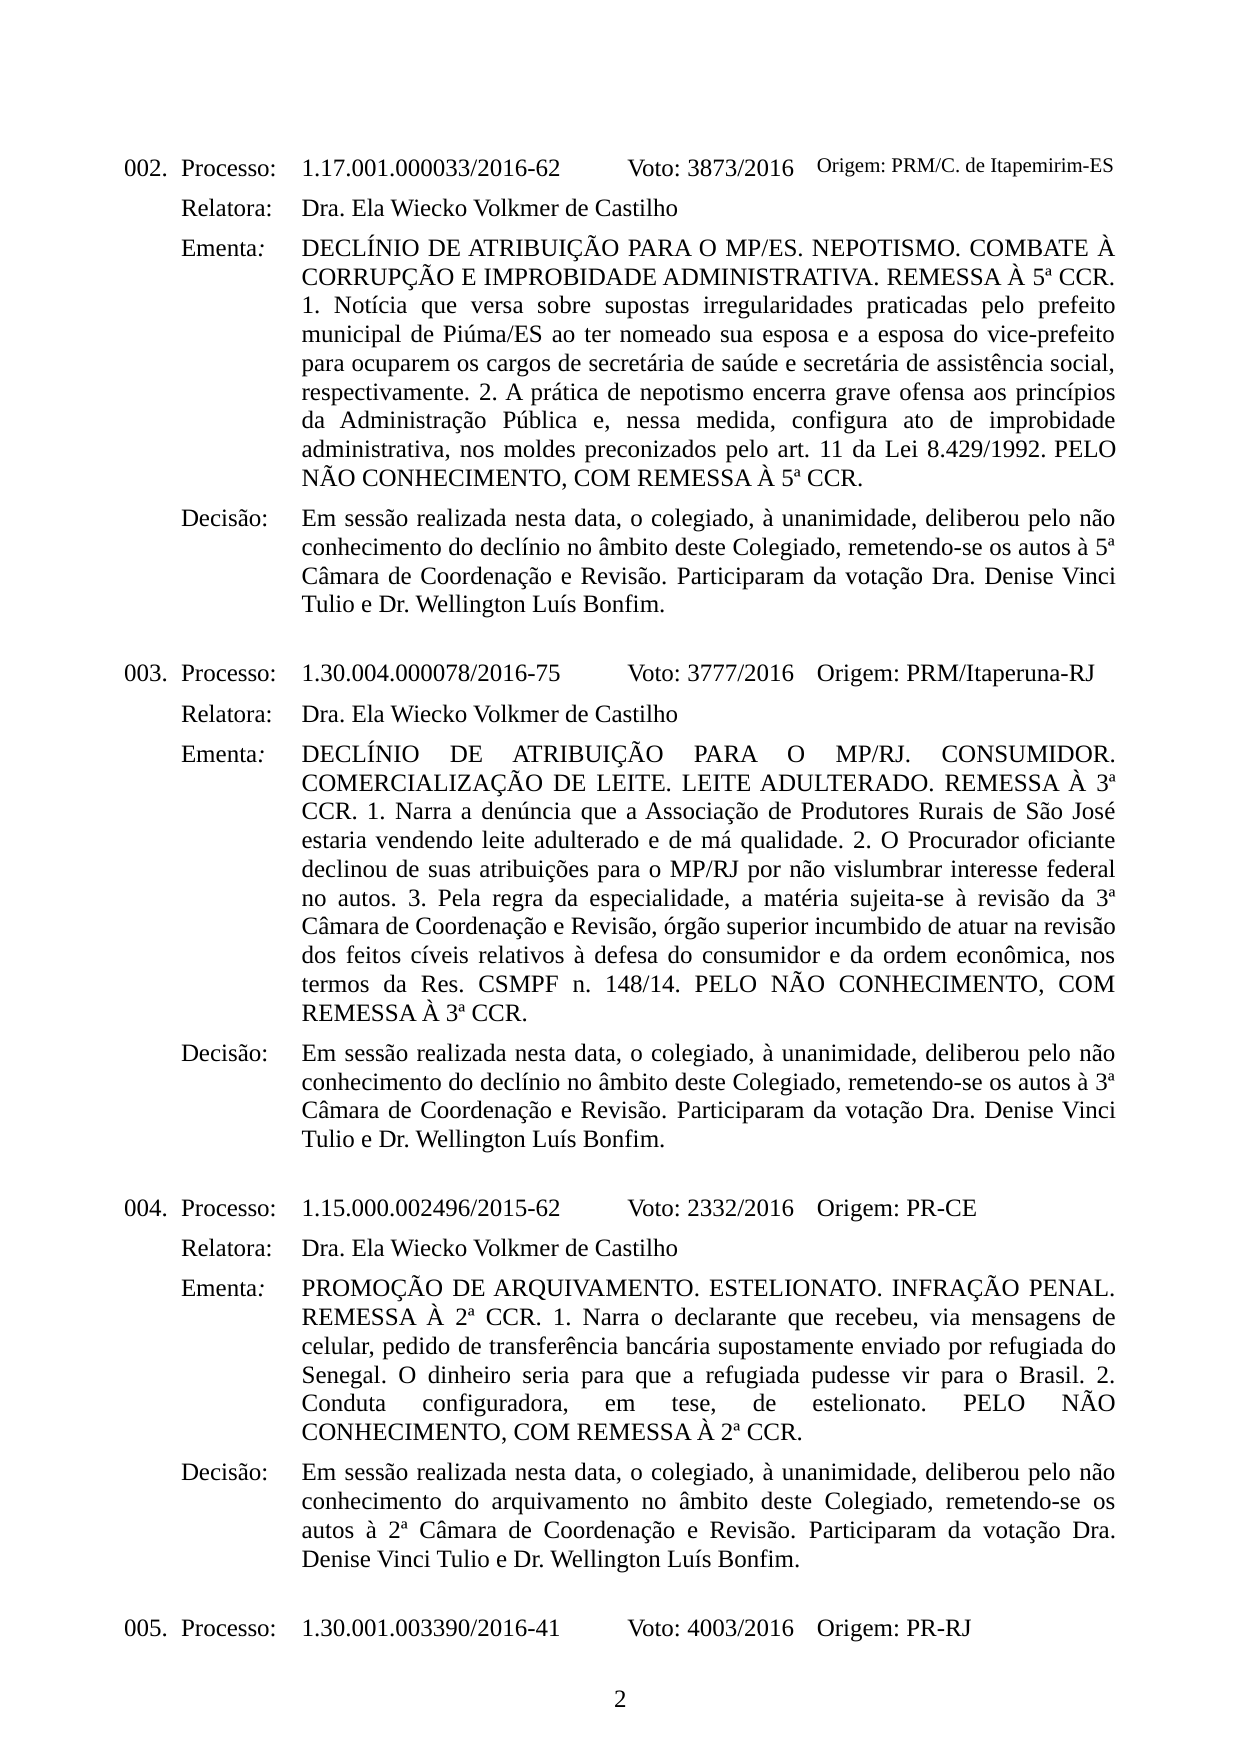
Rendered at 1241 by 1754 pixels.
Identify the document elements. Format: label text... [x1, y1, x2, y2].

table_header Origem: PR-CE [811, 1187, 1122, 1227]
table_header Voto: 4003/2016 [621, 1607, 811, 1647]
table_cell [118, 1452, 175, 1578]
table_cell Decisão: [175, 1032, 296, 1158]
table_header 003. [118, 653, 175, 693]
table_header Voto: 2332/2016 [621, 1187, 811, 1227]
table_cell Ementa: [175, 1268, 296, 1452]
table_header Voto: 3873/2016 [621, 147, 811, 187]
table_header 005. [118, 1607, 175, 1647]
table_cell Decisão: [175, 498, 296, 624]
table_cell DECLÍNIO DE ATRIBUIÇÃO PARA O MP/ES. NEPOTISMO. COMBATE À CORRUPÇÃO E IMPROBIDADE ADMINISTRATIVA. REMESSA À 5ª CCR. 1. Notícia que versa sobre supostas irregularidades praticadas pelo prefeito municipal de Piúma/ES ao ter nomeado sua esposa e a esposa do vice-prefeito para ocuparem os cargos de secretária de saúde e secretária de assistência social, respectivamente. 2. A prática de nepotismo encerra grave ofensa aos princípios da Administração Pública e, nessa medida, configura ato de improbidade administrativa, nos moldes preconizados pelo art. 11 da Lei 8.429/1992. PELO NÃO CONHECIMENTO, COM REMESSA À 5ª CCR. [296, 227, 1122, 497]
table_header Origem: PRM/C. de Itapemirim-ES [811, 147, 1122, 187]
table_cell DECLÍNIO DE ATRIBUIÇÃO PARA O MP/RJ. CONSUMIDOR. COMERCIALIZAÇÃO DE LEITE. LEITE ADULTERADO. REMESSA À 3ª CCR. 1. Narra a denúncia que a Associação de Produtores Rurais de São José estaria vendendo leite adulterado e de má qualidade. 2. O Procurador oficiante declinou de suas atribuições para o MP/RJ por não vislumbrar interesse federal no autos. 3. Pela regra da especialidade, a matéria sujeita-se à revisão da 3ª Câmara de Coordenação e Revisão, órgão superior incumbido de atuar na revisão dos feitos cíveis relativos à defesa do consumidor e da ordem econômica, nos termos da Res. CSMPF n. 148/14. PELO NÃO CONHECIMENTO, COM REMESSA À 3ª CCR. [296, 733, 1122, 1032]
table_cell Dra. Ela Wiecko Volkmer de Castilho [296, 1228, 1122, 1268]
table_cell [118, 187, 175, 227]
table_header Processo: [175, 653, 296, 693]
table_header Origem: PR-RJ [811, 1607, 1122, 1647]
table_header Origem: PRM/Itaperuna-RJ [811, 653, 1122, 693]
table_cell [118, 1268, 175, 1452]
table_cell Relatora: [175, 187, 296, 227]
table_header Voto: 3777/2016 [621, 653, 811, 693]
table_cell PROMOÇÃO DE ARQUIVAMENTO. ESTELIONATO. INFRAÇÃO PENAL. REMESSA À 2ª CCR. 1. Narra o declarante que recebeu, via mensagens de celular, pedido de transferência bancária supostamente enviado por refugiada do Senegal. O dinheiro seria para que a refugiada pudesse vir para o Brasil. 2. Conduta configuradora, em tese, de estelionato. PELO NÃO CONHECIMENTO, COM REMESSA À 2ª CCR. [296, 1268, 1122, 1452]
table_cell Dra. Ela Wiecko Volkmer de Castilho [296, 187, 1122, 227]
table_header 1.17.001.000033/2016-62 [296, 147, 621, 187]
table_cell [118, 1228, 175, 1268]
table_cell Relatora: [175, 693, 296, 733]
table_cell [118, 733, 175, 1032]
table_cell [118, 498, 175, 624]
table_cell [118, 693, 175, 733]
table_header 002. [118, 147, 175, 187]
table_cell [118, 1032, 175, 1158]
table_cell Decisão: [175, 1452, 296, 1578]
table_cell Em sessão realizada nesta data, o colegiado, à unanimidade, deliberou pelo não conhecimento do declínio no âmbito deste Colegiado, remetendo-se os autos à 5ª Câmara de Coordenação e Revisão. Participaram da votação Dra. Denise Vinci Tulio e Dr. Wellington Luís Bonfim. [296, 498, 1122, 624]
table_cell Dra. Ela Wiecko Volkmer de Castilho [296, 693, 1122, 733]
table_cell [118, 227, 175, 497]
table_header Processo: [175, 147, 296, 187]
table_header Processo: [175, 1607, 296, 1647]
table_header 1.30.001.003390/2016-41 [296, 1607, 621, 1647]
table_cell Em sessão realizada nesta data, o colegiado, à unanimidade, deliberou pelo não conhecimento do arquivamento no âmbito deste Colegiado, remetendo-se os autos à 2ª Câmara de Coordenação e Revisão. Participaram da votação Dra. Denise Vinci Tulio e Dr. Wellington Luís Bonfim. [296, 1452, 1122, 1578]
table_cell Em sessão realizada nesta data, o colegiado, à unanimidade, deliberou pelo não conhecimento do declínio no âmbito deste Colegiado, remetendo-se os autos à 3ª Câmara de Coordenação e Revisão. Participaram da votação Dra. Denise Vinci Tulio e Dr. Wellington Luís Bonfim. [296, 1032, 1122, 1158]
table_header Processo: [175, 1187, 296, 1227]
table_header 1.30.004.000078/2016-75 [296, 653, 621, 693]
table_header 004. [118, 1187, 175, 1227]
table_cell Relatora: [175, 1228, 296, 1268]
table_cell Ementa: [175, 733, 296, 1032]
table_cell Ementa: [175, 227, 296, 497]
table_header 1.15.000.002496/2015-62 [296, 1187, 621, 1227]
